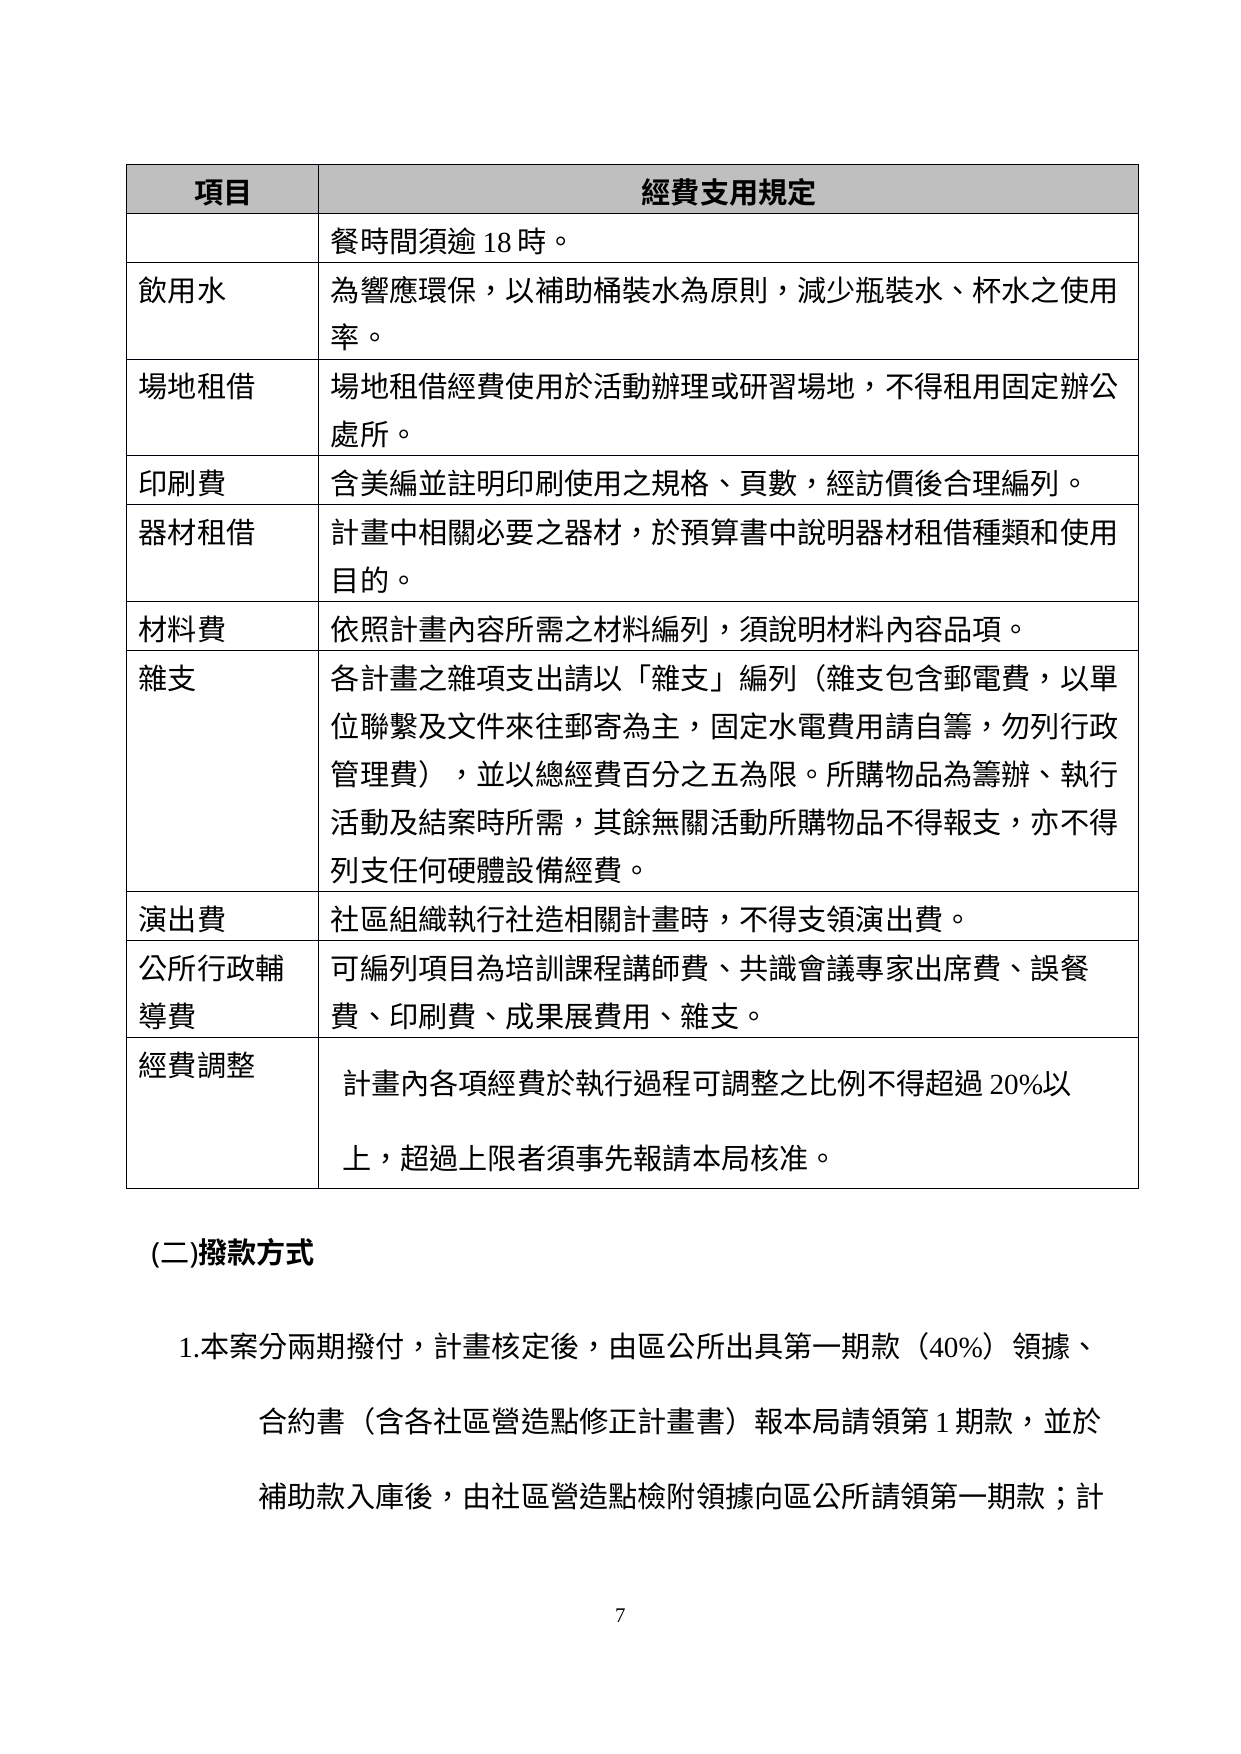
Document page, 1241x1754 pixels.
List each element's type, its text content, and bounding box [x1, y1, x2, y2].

table_cell 依照計畫內容所需之材料編列，須說明材料內容品項。 [319, 602, 1138, 650]
table_cell 場地租借 [127, 360, 318, 455]
table_cell 飲用水 [127, 263, 318, 358]
table_cell 餐時間須逾18時。 [319, 214, 1138, 262]
text (二)撥款方式 [112, 1208, 1128, 1283]
table_cell 含美編並註明印刷使用之規格、頁數，經訪價後合理編列。 [319, 456, 1138, 504]
table_cell 各計畫之雜項支出請以「雜支」編列（雜支包含郵電費，以單位聯繫及文件來往郵寄為主，固定水電費用請自籌，勿列行政管理費），並以總經費百分之五為限。所購物品為籌辦、執行活動及結案時所需，其餘無關活動所購物品不得報支，亦不得列支任何硬體設備經費。 [319, 651, 1138, 891]
table_header 計畫內各項經費於執行過程可調整之比例不得超過20%以上，超過上限者須事先報請本局核准。 [331, 1038, 1128, 1188]
table_cell 演出費 [127, 892, 318, 940]
table_header 項目 [127, 165, 318, 213]
table_cell [127, 214, 318, 262]
table_cell [319, 1038, 331, 1188]
table_cell 印刷費 [127, 456, 318, 504]
text 1.本案分兩期撥付，計畫核定後，由區公所出具第一期款（40%）領據、合約書（含各社區營造點修正計畫書）報本局請領第1期款，並於補助款入庫後，由社區營造點檢附領據向區公所請領第一期款；計 [112, 1301, 1128, 1526]
table_cell 器材租借 [127, 505, 318, 601]
table_cell 經費調整 [127, 1038, 318, 1188]
table_cell 為響應環保，以補助桶裝水為原則，減少瓶裝水、杯水之使用率。 [319, 263, 1138, 358]
table_cell 雜支 [127, 651, 318, 891]
table_cell 社區組織執行社造相關計畫時，不得支領演出費。 [319, 892, 1138, 940]
table_cell 計畫中相關必要之器材，於預算書中說明器材租借種類和使用目的。 [319, 505, 1138, 601]
table_cell 公所行政輔導費 [127, 941, 318, 1037]
table_header 經費支用規定 [319, 165, 1138, 213]
table_cell 可編列項目為培訓課程講師費、共識會議專家出席費、誤餐費、印刷費、成果展費用、雜支。 [319, 941, 1138, 1037]
table_cell [1128, 1038, 1138, 1188]
table_cell 場地租借經費使用於活動辦理或研習場地，不得租用固定辦公處所。 [319, 360, 1138, 455]
table_cell 材料費 [127, 602, 318, 650]
